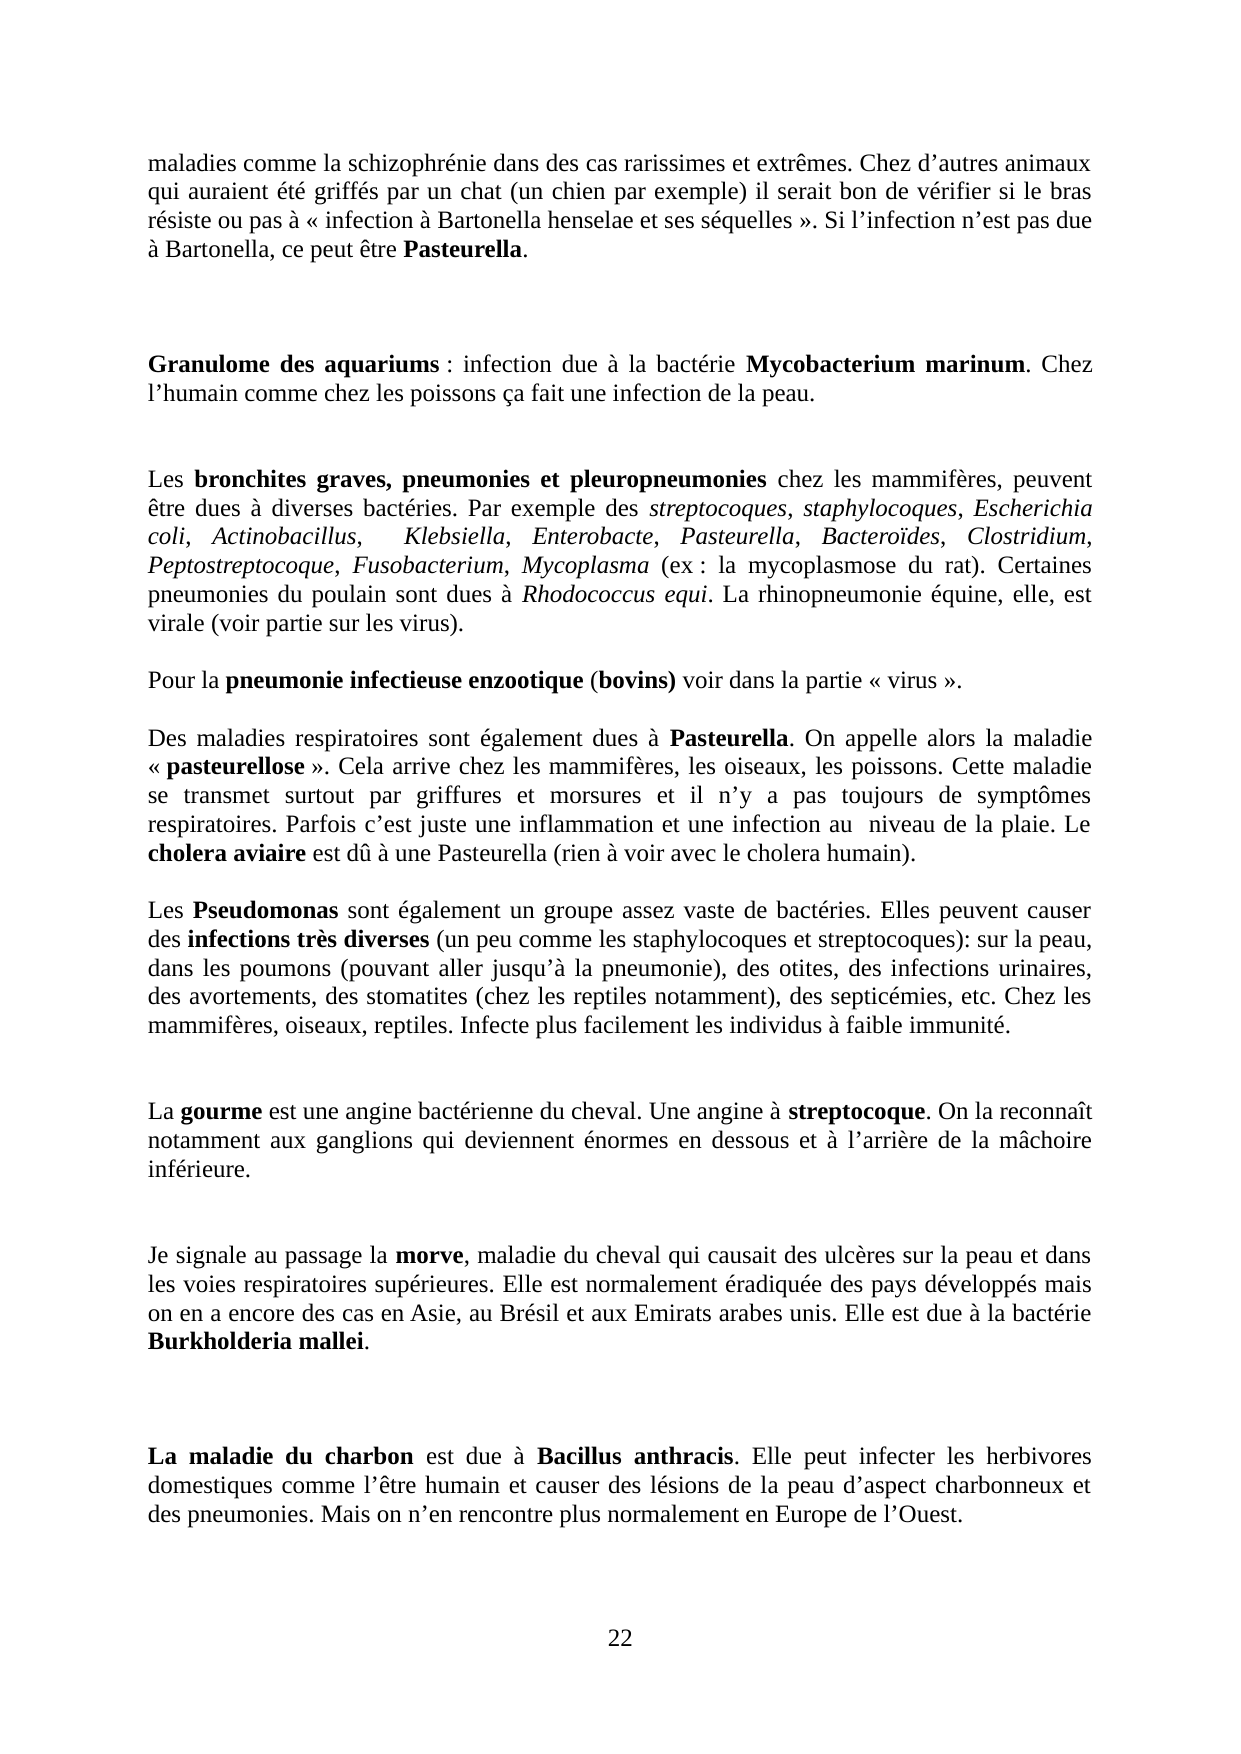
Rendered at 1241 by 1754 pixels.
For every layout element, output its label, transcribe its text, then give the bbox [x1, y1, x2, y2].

text Je signale au passage la morve, maladie du cheval qui causait des ulcères sur la peau et dans les voies respiratoires supérieures. Elle est normalement éradiquée des pays développés mais on en a encore des cas en Asie, au Brésil et aux Emirats arabes unis. Elle est due à la bactérie Burkholderia mallei. [148, 1240, 1093, 1355]
text La gourme est une angine bactérienne du cheval. Une angine à streptocoque. On la reconnaît notamment aux ganglions qui deviennent énormes en dessous et à l’arrière de la mâchoire inférieure. [148, 1096, 1093, 1183]
text Des maladies respiratoires sont également dues à Pasteurella. On appelle alors la maladie « pasteurellose ». Cela arrive chez les mammifères, les oiseaux, les poissons. Cette maladie se transmet surtout par griffures et morsures et il n’y a pas toujours de symptômes respiratoires. Parfois c’est juste une inflammation et une infection au niveau de la plaie. Le cholera aviaire est dû à une Pasteurella (rien à voir avec le cholera humain). [148, 723, 1093, 866]
text La maladie du charbon est due à Bacillus anthracis. Elle peut infecter les herbivores domestiques comme l’être humain et causer des lésions de la peau d’aspect charbonneux et des pneumonies. Mais on n’en rencontre plus normalement en Europe de l’Ouest. [148, 1441, 1093, 1528]
text Les bronchites graves, pneumonies et pleuropneumonies chez les mammifères, peuvent être dues à diverses bactéries. Par exemple des streptocoques, staphylocoques, Escherichia coli, Actinobacillus, Klebsiella, Enterobacte, Pasteurella, Bacteroïdes, Clostridium, Peptostreptocoque, Fusobacterium, Mycoplasma (ex : la mycoplasmose du rat). Certaines pneumonies du poulain sont dues à Rhodococcus equi. La rhinopneumonie équine, elle, est virale (voir partie sur les virus). [148, 464, 1093, 636]
text Les Pseudomonas sont également un groupe assez vaste de bactéries. Elles peuvent causer des infections très diverses (un peu comme les staphylocoques et streptocoques): sur la peau, dans les poumons (pouvant aller jusqu’à la pneumonie), des otites, des infections urinaires, des avortements, des stomatites (chez les reptiles notamment), des septicémies, etc. Chez les mammifères, oiseaux, reptiles. Infecte plus facilement les individus à faible immunité. [148, 895, 1093, 1039]
text maladies comme la schizophrénie dans des cas rarissimes et extrêmes. Chez d’autres animaux qui auraient été griffés par un chat (un chien par exemple) il serait bon de vérifier si le bras résiste ou pas à « infection à Bartonella henselae et ses séquelles ». Si l’infection n’est pas due à Bartonella, ce peut être Pasteurella. [148, 148, 1093, 263]
text Granulome des aquariums : infection due à la bactérie Mycobacterium marinum. Chez l’humain comme chez les poissons ça fait une infection de la peau. [148, 349, 1093, 406]
text Pour la pneumonie infectieuse enzootique (bovins) voir dans la partie « virus ». [148, 665, 1093, 694]
